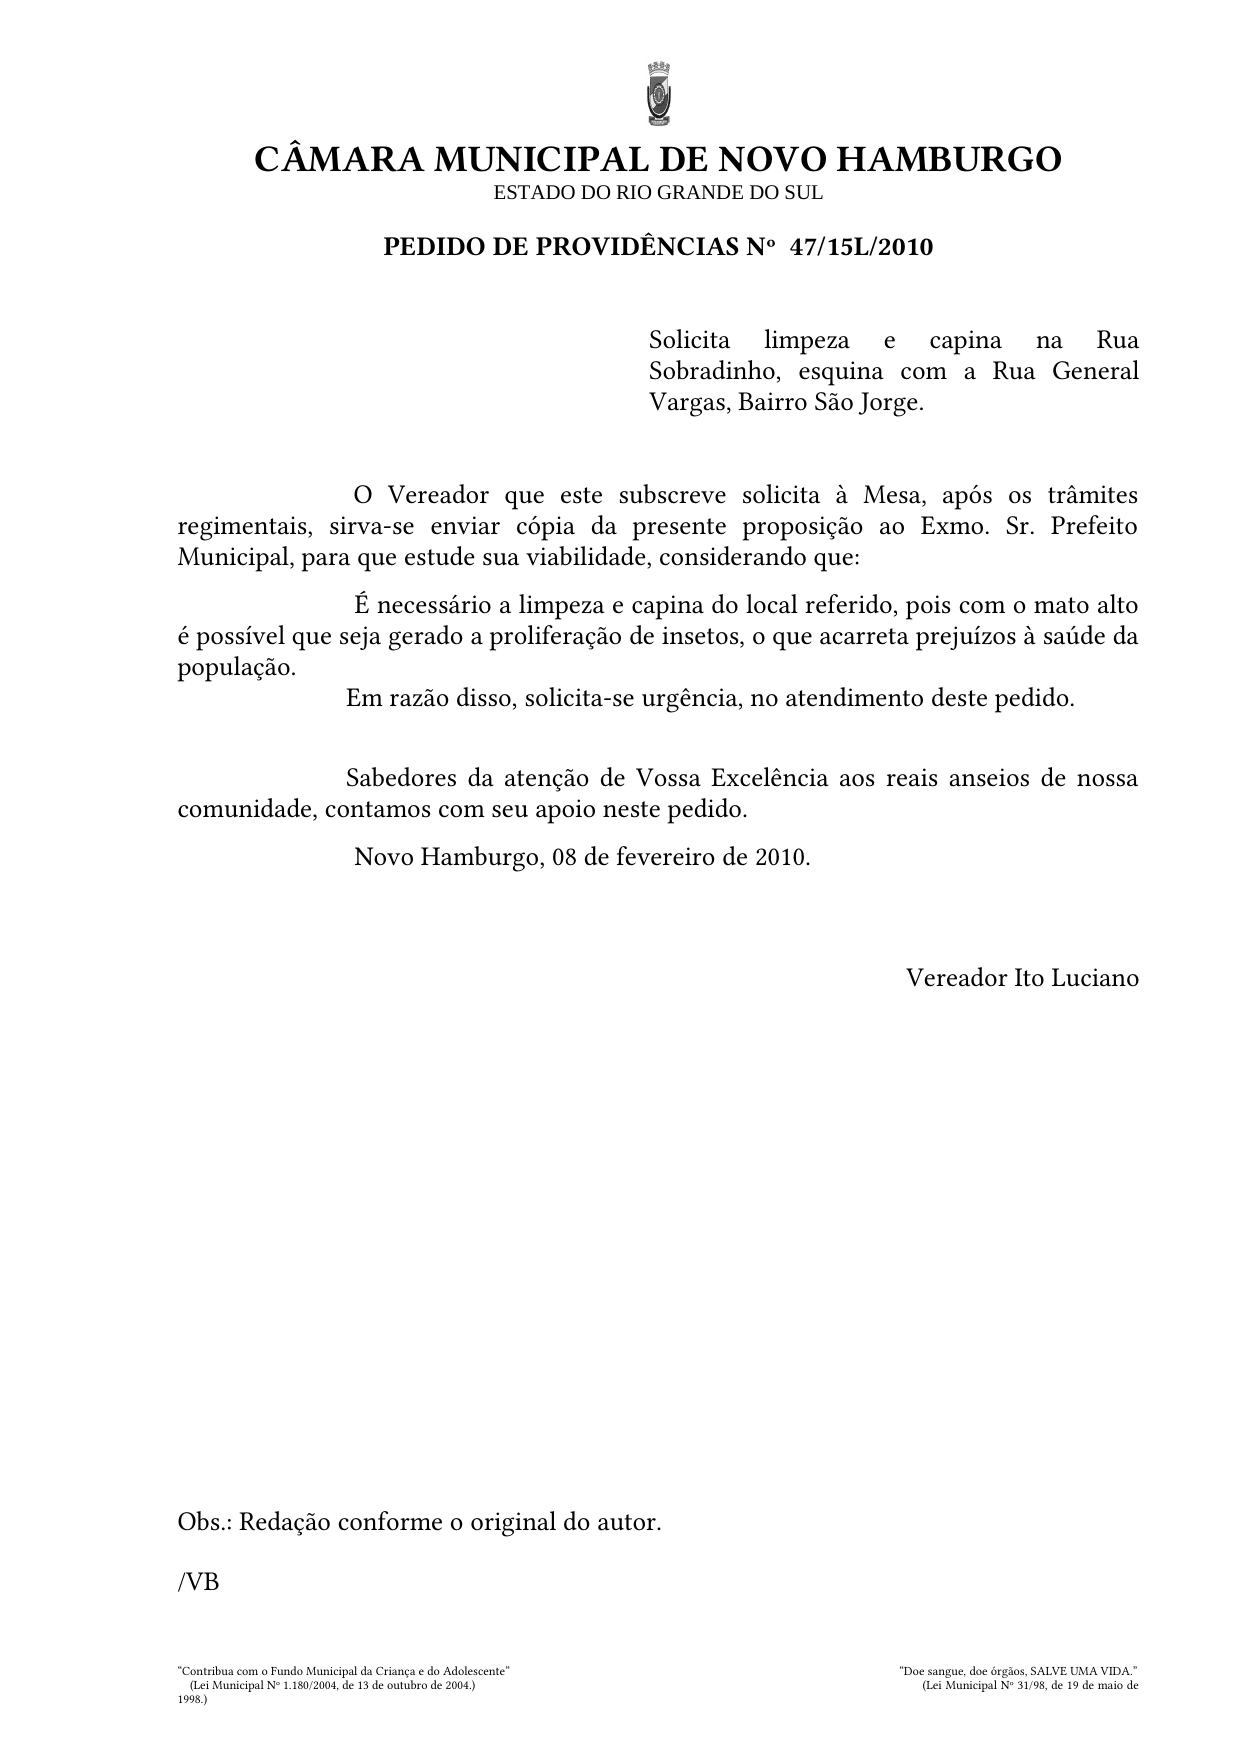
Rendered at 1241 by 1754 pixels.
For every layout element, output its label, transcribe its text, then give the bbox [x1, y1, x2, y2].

text O Vereador que este subscreve solicita à Mesa, após os trâmites regimentais, sirva-se enviar cópia da presente proposição ao Exmo. Sr. Prefeito Municipal, para que estude sua viabilidade, considerando que: [177, 479, 1140, 572]
text É necessário a limpeza e capina do local referido, pois com o mato alto é possível que seja gerado a proliferação de insetos, o que acarreta prejuízos à saúde da população. [177, 589, 1140, 682]
text Novo Hamburgo, 08 de fevereiro de 2010. [177, 841, 1140, 872]
text Solicita limpeza e capina na Rua Sobradinho, esquina com a Rua General Vargas, Bairro São Jorge. [649, 324, 1140, 417]
text Em razão disso, solicita-se urgência, no atendimento deste pedido. [177, 682, 1140, 713]
text PEDIDO DE PROVIDÊNCIAS Nº 47/15L/2010 [177, 231, 1140, 262]
text Vereador Ito Luciano [177, 962, 1140, 993]
text Sabedores da atenção de Vossa Excelência aos reais anseios de nossa comunidade, contamos com seu apoio neste pedido. [177, 762, 1140, 824]
text /VB [177, 1566, 1140, 1597]
text Obs.: Redação conforme o original do autor. [177, 1506, 1140, 1537]
